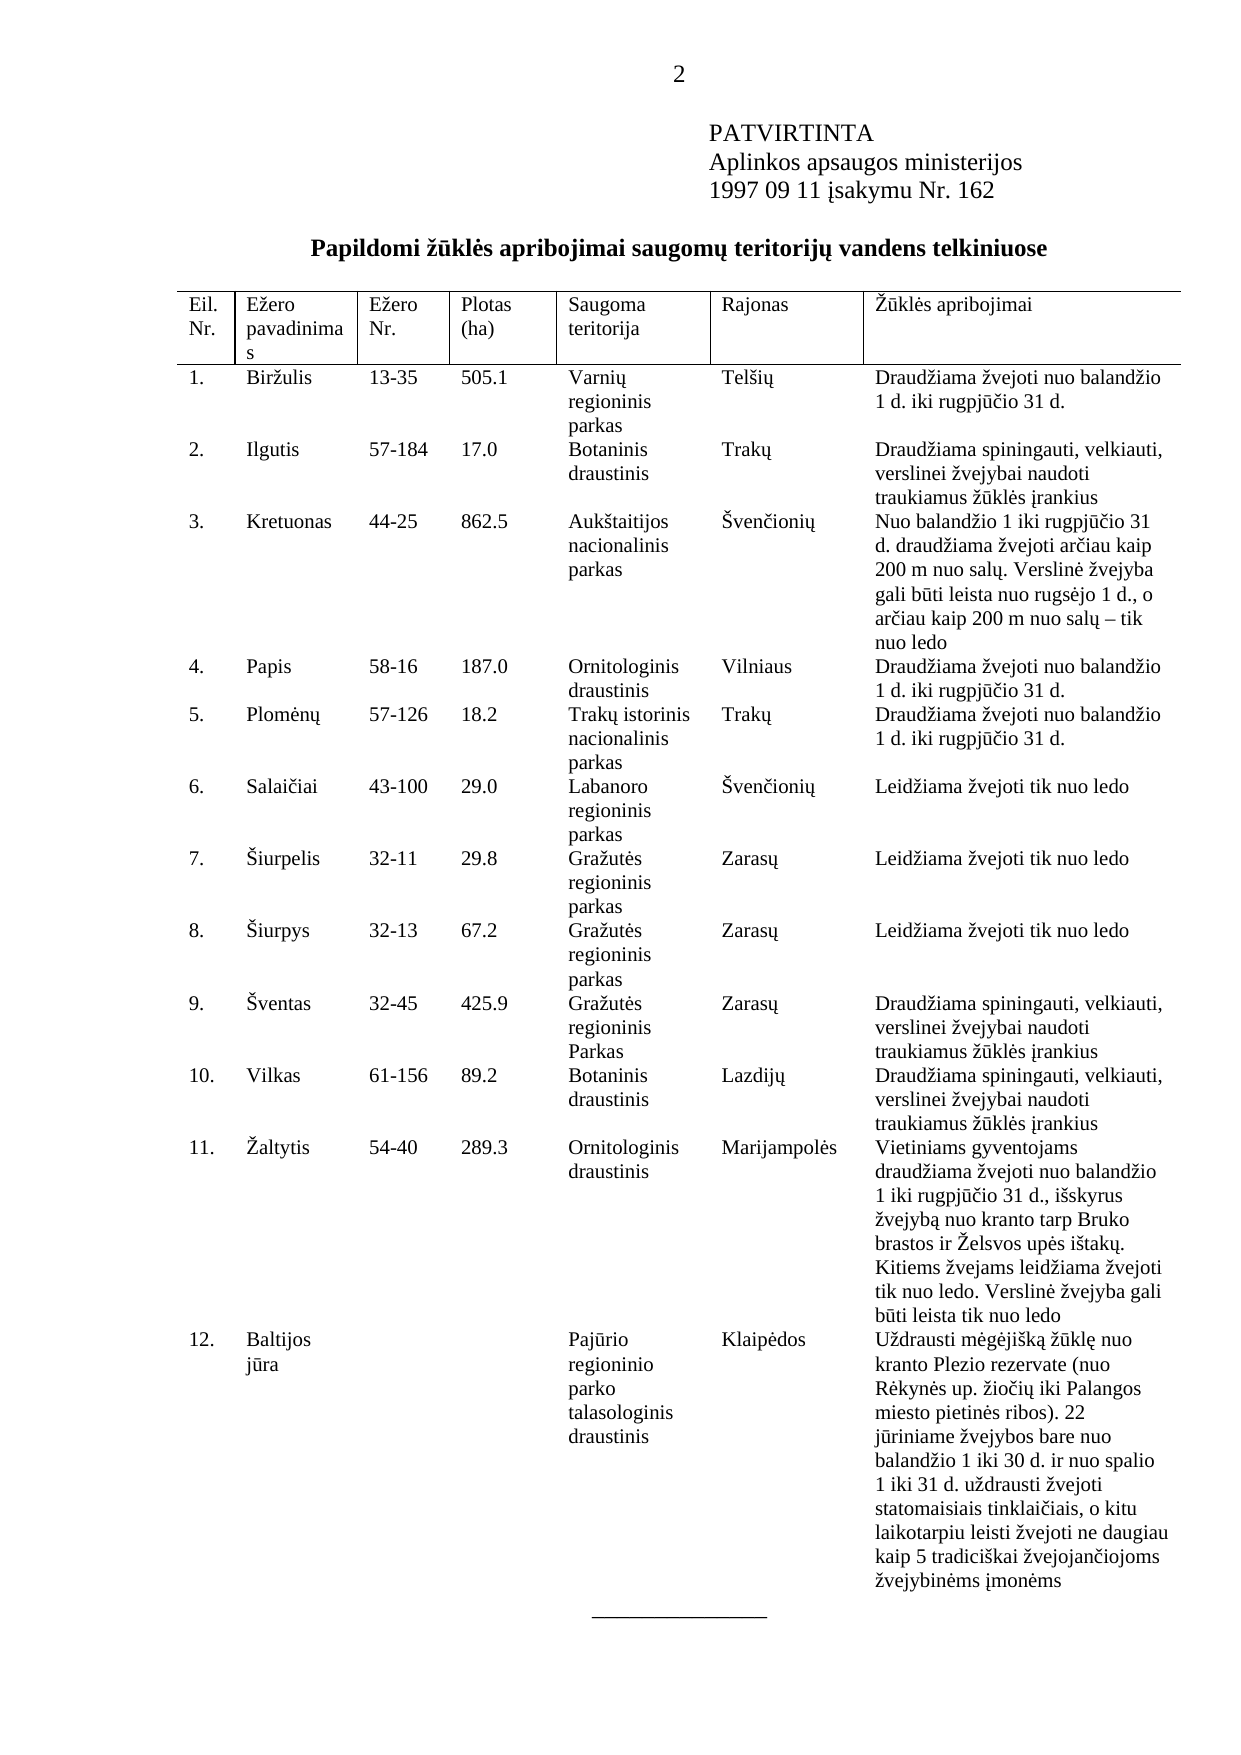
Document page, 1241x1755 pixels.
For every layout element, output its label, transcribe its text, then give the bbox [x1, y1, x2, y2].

table_header Rajonas [711, 292, 863, 364]
table_cell Draudžiama spiningauti, velkiauti, verslinei žvejybai naudoti traukiamus žūklės įrankius [864, 991, 1181, 1063]
table_cell 29.0 [450, 774, 557, 846]
table_cell Vilkas [235, 1063, 358, 1135]
table_header Plotas (ha) [450, 292, 556, 364]
table_cell Gražutės regioninis parkas [557, 918, 710, 991]
table_cell Botaninis draustinis [557, 1063, 710, 1135]
table_cell Salaičiai [235, 774, 358, 846]
table_cell Šiurpelis [235, 846, 358, 918]
table_cell 187.0 [450, 654, 557, 702]
table_cell 61-156 [358, 1063, 449, 1135]
table_cell Plomėnų [235, 702, 358, 774]
table_header Saugoma teritorija [557, 292, 710, 364]
table_cell Trakų istorinis nacionalinis parkas [557, 702, 710, 774]
table_cell Aukštaitijos nacionalinis parkas [557, 509, 710, 654]
table_cell 13-35 [358, 365, 449, 437]
table_cell 17.0 [450, 437, 557, 509]
table_header Ežero pavadinimas [236, 292, 357, 364]
table_cell 58-16 [358, 654, 449, 702]
table_cell Biržulis [235, 365, 358, 437]
table_cell Ornitologinis draustinis [557, 1135, 710, 1327]
table_cell 5. [177, 702, 235, 774]
text 1997 09 11 įsakymu Nr. 162 [177, 176, 1181, 204]
table_header Ežero Nr. [358, 292, 449, 364]
table_cell 1. [177, 365, 235, 437]
table_cell Leidžiama žvejoti tik nuo ledo [864, 918, 1181, 991]
table_cell 32-11 [358, 846, 449, 918]
table_cell Švenčionių [710, 774, 863, 846]
table_cell 32-45 [358, 991, 449, 1063]
table_cell 289.3 [450, 1135, 557, 1327]
table_cell Draudžiama žvejoti nuo balandžio 1 d. iki rugpjūčio 31 d. [864, 365, 1181, 437]
table_cell 89.2 [450, 1063, 557, 1135]
table_cell 11. [177, 1135, 235, 1327]
table_cell 10. [177, 1063, 235, 1135]
table_cell Gražutės regioninis Parkas [557, 991, 710, 1063]
text Papildomi žūklės apribojimai saugomų teritorijų vandens telkiniuose [177, 233, 1181, 262]
table_cell Leidžiama žvejoti tik nuo ledo [864, 774, 1181, 846]
table_cell Leidžiama žvejoti tik nuo ledo [864, 846, 1181, 918]
table_cell Zarasų [710, 918, 863, 991]
table_cell Kretuonas [235, 509, 358, 654]
table_cell Pajūrio regioninio parko talasologinis draustinis [557, 1328, 710, 1592]
table_cell 862.5 [450, 509, 557, 654]
table_cell Lazdijų [710, 1063, 863, 1135]
table_cell 57-126 [358, 702, 449, 774]
table_cell 44-25 [358, 509, 449, 654]
table_cell 12. [177, 1328, 235, 1592]
table_cell Nuo balandžio 1 iki rugpjūčio 31 d. draudžiama žvejoti arčiau kaip 200 m nuo salų. Verslinė žvejyba gali būti leista nuo rugsėjo 1 d., o arčiau kaip 200 m nuo salų – tik nuo ledo [864, 509, 1181, 654]
table_cell Žaltytis [235, 1135, 358, 1327]
table_header Žūklės apribojimai [864, 292, 1181, 364]
table_cell Papis [235, 654, 358, 702]
table_header Eil. Nr. [177, 292, 234, 364]
table_cell Botaninis draustinis [557, 437, 710, 509]
table_cell Labanoro regioninis parkas [557, 774, 710, 846]
table_cell Draudžiama spiningauti, velkiauti, verslinei žvejybai naudoti traukiamus žūklės įrankius [864, 1063, 1181, 1135]
table_cell Vilniaus [710, 654, 863, 702]
table_cell Baltijos jūra [235, 1328, 358, 1592]
table_cell 505.1 [450, 365, 557, 437]
table_cell 8. [177, 918, 235, 991]
table_cell 32-13 [358, 918, 449, 991]
table_cell Draudžiama žvejoti nuo balandžio 1 d. iki rugpjūčio 31 d. [864, 654, 1181, 702]
table_cell 425.9 [450, 991, 557, 1063]
table_cell Marijampolės [710, 1135, 863, 1327]
table_cell Ornitologinis draustinis [557, 654, 710, 702]
table_cell 18.2 [450, 702, 557, 774]
table_cell Zarasų [710, 991, 863, 1063]
table_cell Ilgutis [235, 437, 358, 509]
table_cell 57-184 [358, 437, 449, 509]
table_cell Varnių regioninis parkas [557, 365, 710, 437]
table_cell Švenčionių [710, 509, 863, 654]
table_cell Uždrausti mėgėjišką žūklę nuo kranto Plezio rezervate (nuo Rėkynės up. žiočių iki Palangos miesto pietinės ribos). 22 jūriniame žvejybos bare nuo balandžio 1 iki 30 d. ir nuo spalio 1 iki 31 d. uždrausti žvejoti statomaisiais tinklaičiais, o kitu laikotarpiu leisti žvejoti ne daugiau kaip 5 tradiciškai žvejojančiojoms žvejybinėms įmonėms [864, 1328, 1181, 1592]
table_cell 29.8 [450, 846, 557, 918]
table_cell 3. [177, 509, 235, 654]
text ______________ [177, 1592, 1181, 1621]
table_cell 67.2 [450, 918, 557, 991]
table_cell 54-40 [358, 1135, 449, 1327]
table_cell Telšių [710, 365, 863, 437]
table_cell 4. [177, 654, 235, 702]
table_cell 6. [177, 774, 235, 846]
text PATVIRTINTA [177, 118, 1181, 147]
table_cell Draudžiama žvejoti nuo balandžio 1 d. iki rugpjūčio 31 d. [864, 702, 1181, 774]
table_cell 9. [177, 991, 235, 1063]
table_cell Šventas [235, 991, 358, 1063]
table_cell [450, 1328, 557, 1592]
table_cell Trakų [710, 437, 863, 509]
table_cell Vietiniams gyventojams draudžiama žvejoti nuo balandžio 1 iki rugpjūčio 31 d., išskyrus žvejybą nuo kranto tarp Bruko brastos ir Želsvos upės ištakų. Kitiems žvejams leidžiama žvejoti tik nuo ledo. Verslinė žvejyba gali būti leista tik nuo ledo [864, 1135, 1181, 1327]
table_cell 7. [177, 846, 235, 918]
table_cell Trakų [710, 702, 863, 774]
table_cell 2. [177, 437, 235, 509]
table_cell Klaipėdos [710, 1328, 863, 1592]
text Aplinkos apsaugos ministerijos [177, 147, 1181, 176]
table_cell [358, 1328, 449, 1592]
table_cell Zarasų [710, 846, 863, 918]
table_cell Šiurpys [235, 918, 358, 991]
table_cell Draudžiama spiningauti, velkiauti, verslinei žvejybai naudoti traukiamus žūklės įrankius [864, 437, 1181, 509]
table_cell Gražutės regioninis parkas [557, 846, 710, 918]
table_cell 43-100 [358, 774, 449, 846]
